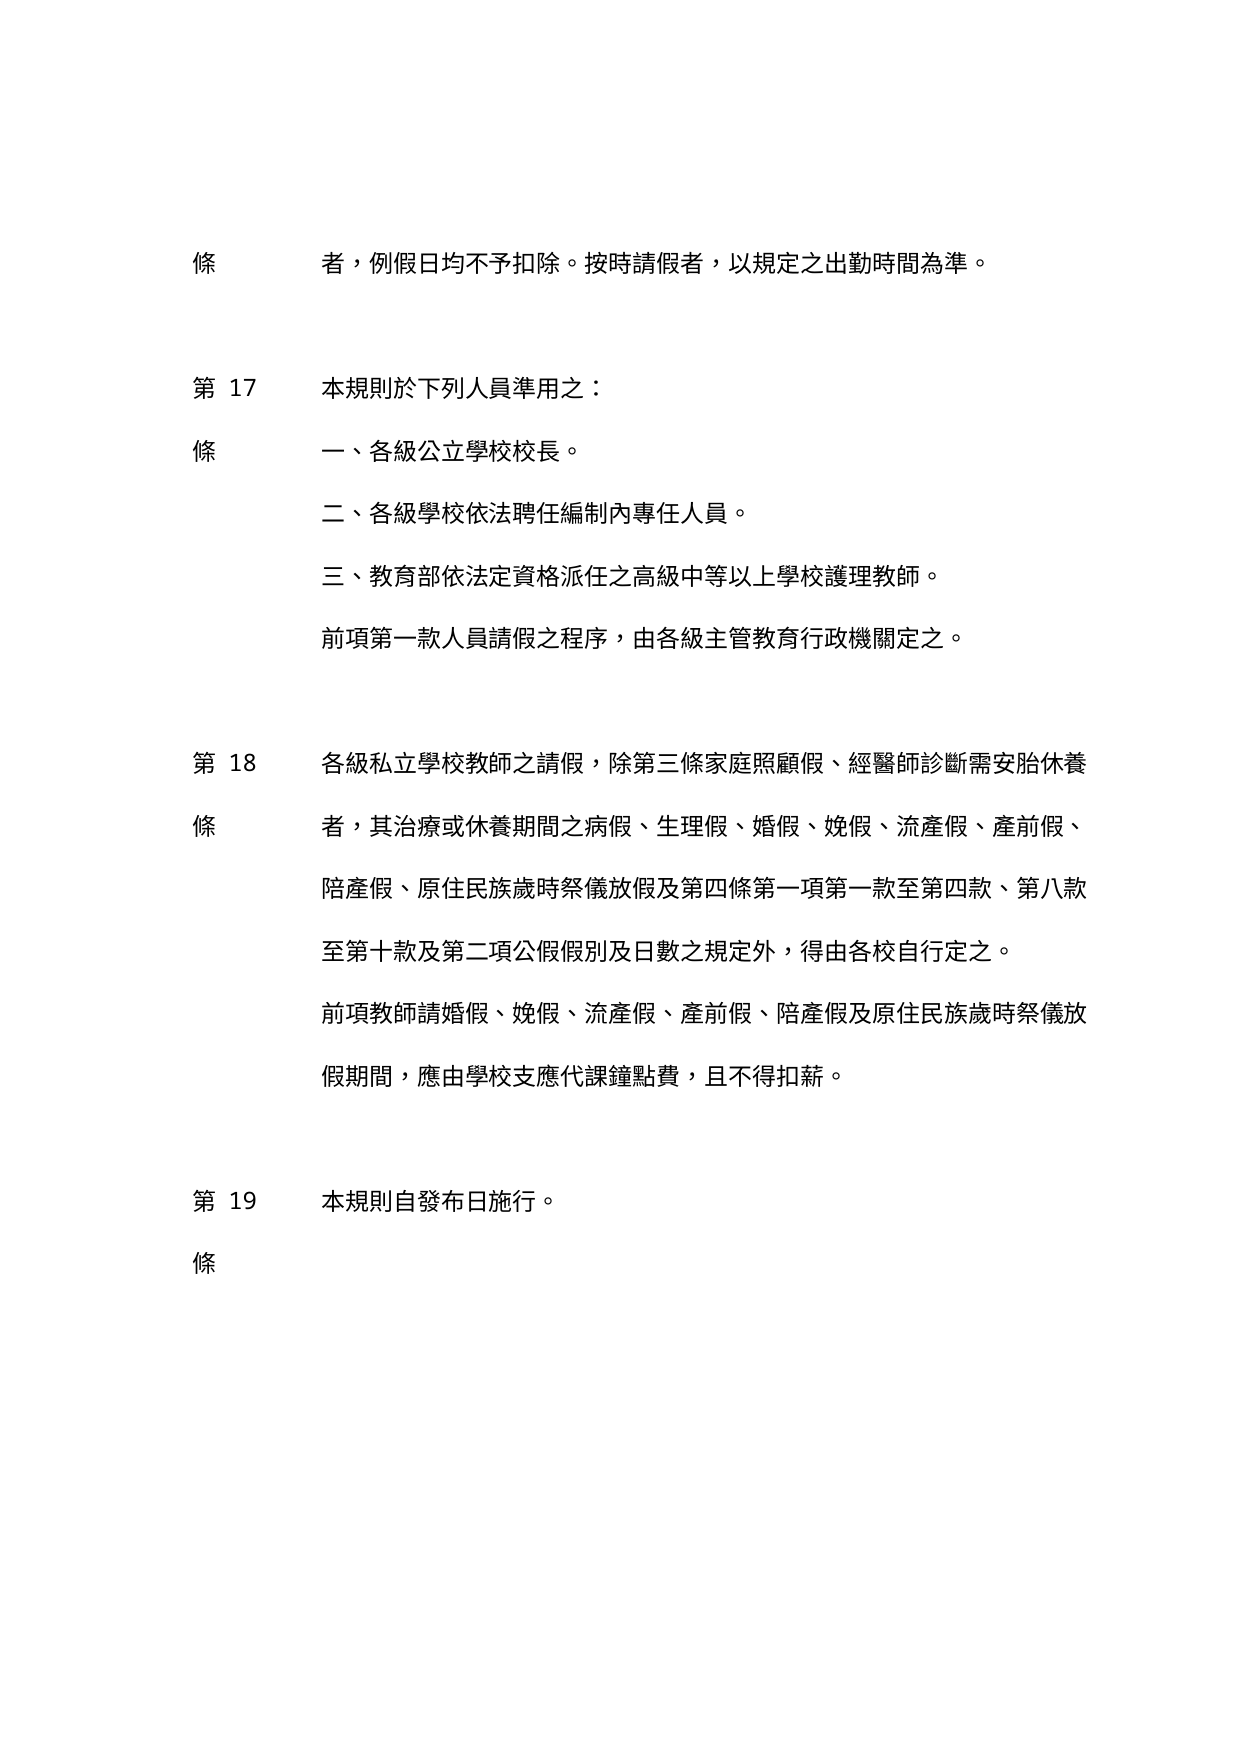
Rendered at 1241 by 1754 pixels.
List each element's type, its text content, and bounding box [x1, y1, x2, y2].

table_cell 各級私立學校教師之請假，除第三條家庭照顧假、經醫師診斷需安胎休養 者，其治療或休養期間之病假、生理假、婚假、娩假、流產假、產前假、 陪產假、原住民族歲時祭儀放假及第四條第一項第一款至第四款、第八款 至第十款及第二項公假假別及日數之規定外，得由各校自行定之。 前項教師請婚假、娩假、流產假、產前假、陪產假及原住民族歲時祭儀放 假期間，應由學校支應代課鐘點費，且不得扣薪。 [316, 663, 1172, 1100]
table_cell 第 18 條 [188, 663, 295, 1100]
table_cell [295, 288, 316, 663]
table_cell 本規則自發布日施行。 [316, 1100, 1172, 1288]
table_cell 第 17 條 [188, 288, 295, 663]
table_cell 本規則於下列人員準用之： 一、各級公立學校校長。 二、各級學校依法聘任編制內專任人員。 三、教育部依法定資格派任之高級中等以上學校護理教師。 前項第一款人員請假之程序，由各級主管教育行政機關定之。 [316, 288, 1172, 663]
table_cell [295, 1100, 316, 1288]
table_cell 者，例假日均不予扣除。按時請假者，以規定之出勤時間為準。 [316, 158, 1172, 288]
table_cell [295, 663, 316, 1100]
table_cell 第 19 條 [188, 1100, 295, 1288]
table_cell 條 [188, 158, 295, 288]
table_cell [295, 158, 316, 288]
